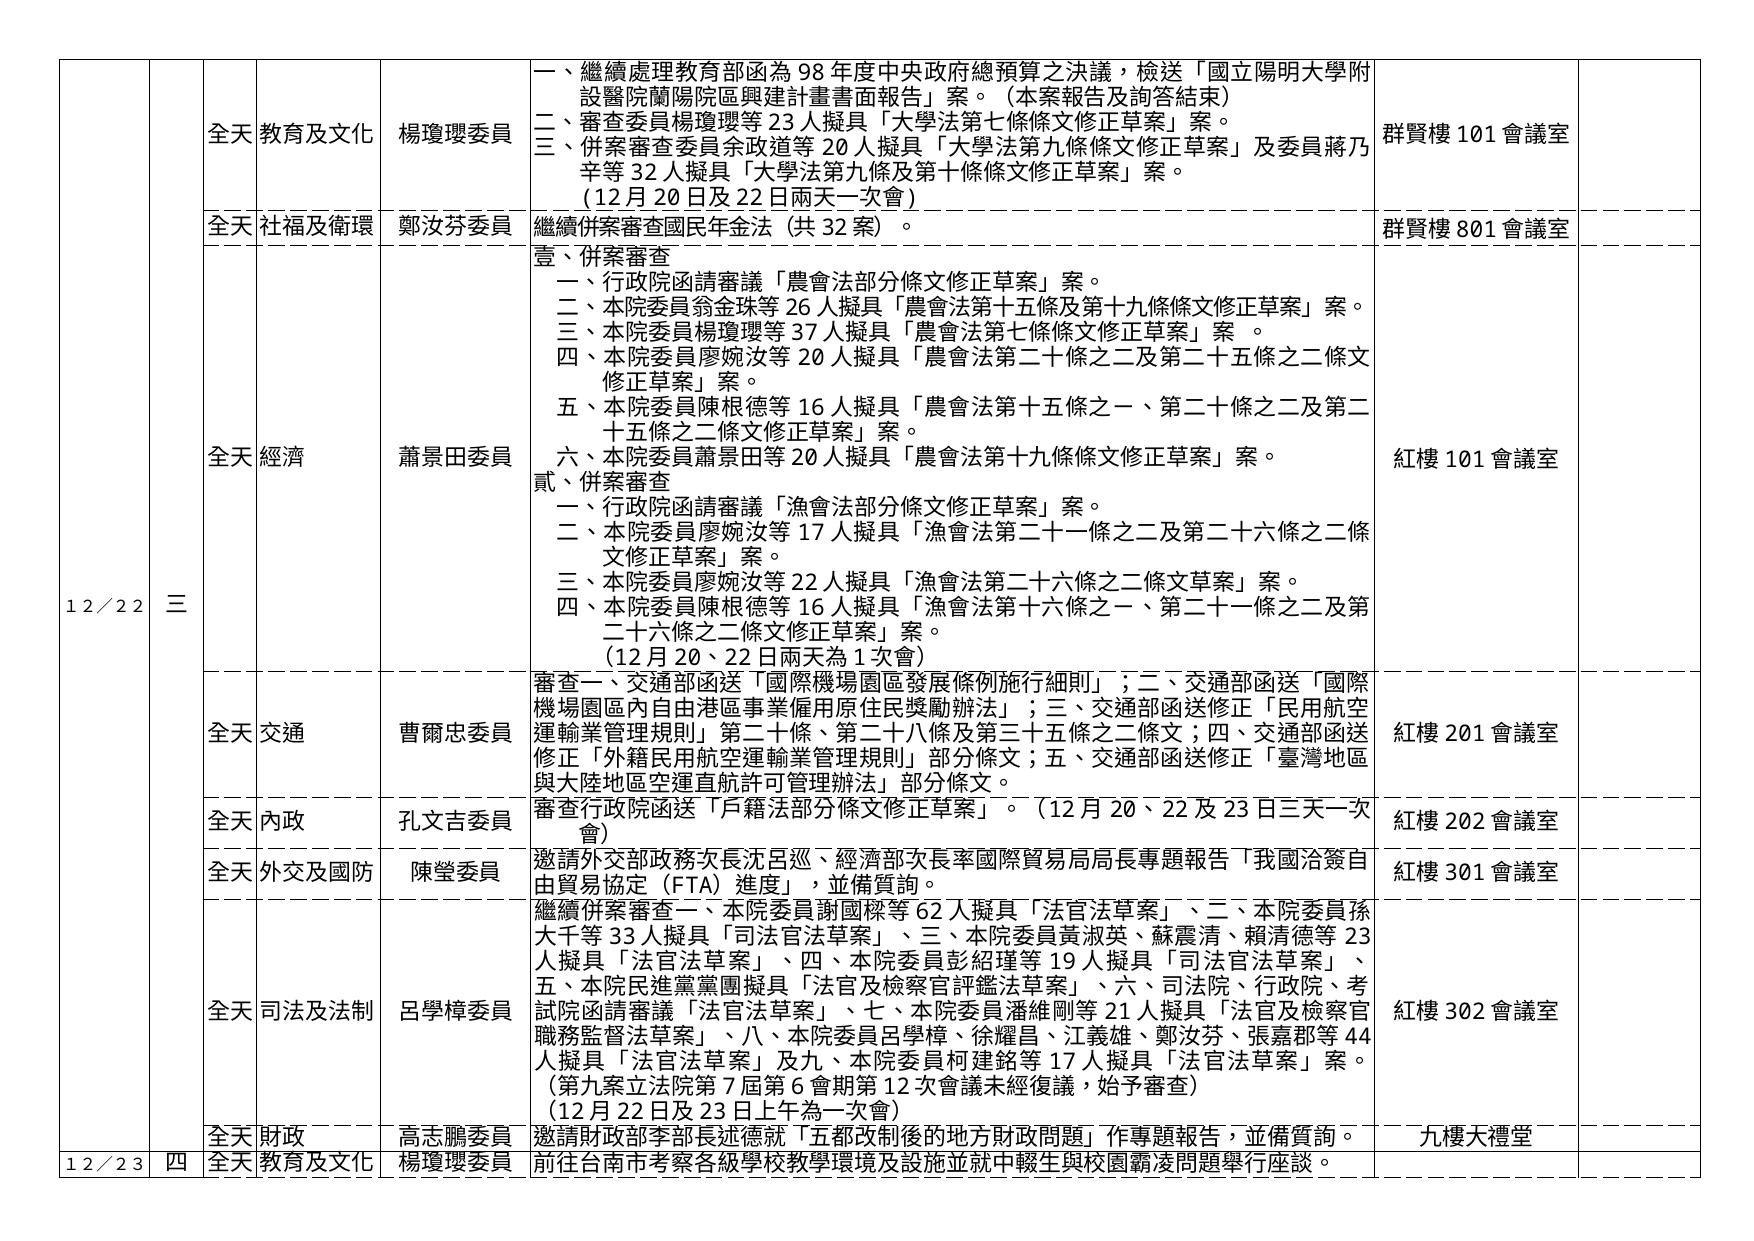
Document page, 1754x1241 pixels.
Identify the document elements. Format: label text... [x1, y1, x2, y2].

table_cell 呂學樟委員 [381, 899, 530, 1125]
table_cell 外交及國防 [257, 848, 380, 899]
table_cell 審查行政院函送「戶籍法部分條文修正草案」。（12月20、22及23日三天一次會） [531, 797, 1374, 848]
table_cell 社福及衛環 [257, 210, 380, 244]
table_cell [1579, 1152, 1700, 1177]
table_cell [1579, 848, 1700, 899]
table_cell 楊瓊瓔委員 [381, 1152, 530, 1177]
table_cell 壹、併案審查 一、行政院函請審議「農會法部分條文修正草案」案。 二、本院委員翁金珠等26人擬具「農會法第十五條及第十九條條文修正草案」案。 三、本院委員楊瓊瓔等37人擬具「農會法第七條條文修正草案」案 。 四、本院委員廖婉汝等20人擬具「農會法第二十條之二及第二十五條之二條文修正草案」案。 五、本院委員陳根德等16人擬具「農會法第十五條之ㄧ、第二十條之二及第二十五條之二條文修正草案」案。 六、本院委員蕭景田等20人擬具「農會法第十九條條文修正草案」案。 貳、併案審查 一、行政院函請審議「漁會法部分條文修正草案」案。 二、本院委員廖婉汝等17人擬具「漁會法第二十一條之二及第二十六條之二條文修正草案」案。 三、本院委員廖婉汝等22人擬具「漁會法第二十六條之二條文草案」案。 四、本院委員陳根德等16人擬具「漁會法第十六條之ㄧ、第二十一條之二及第二十六條之二條文修正草案」案。 （12月20、22日兩天為1次會） [531, 245, 1374, 671]
table_cell 三 [150, 60, 203, 1151]
table_cell [1579, 210, 1700, 244]
table_cell 紅樓301會議室 [1375, 848, 1578, 899]
table_cell 邀請財政部李部長述德就「五都改制後的地方財政問題」作專題報告，並備質詢。 [531, 1125, 1374, 1151]
table_cell 教育及文化 [257, 60, 380, 210]
table_cell 全天 [204, 899, 256, 1125]
table_cell 前往台南市考察各級學校教學環境及設施並就中輟生與校園霸凌問題舉行座談。 [531, 1152, 1374, 1177]
table_cell 全天 [204, 245, 256, 671]
table_cell 全天 [204, 797, 256, 848]
table_cell [1579, 797, 1700, 848]
table_cell [1579, 60, 1700, 210]
table_cell 全天 [204, 1152, 256, 1177]
table_cell 一、繼續處理教育部函為98年度中央政府總預算之決議，檢送「國立陽明大學附設醫院蘭陽院區興建計畫書面報告」案。（本案報告及詢答結束） 二、審查委員楊瓊瓔等23人擬具「大學法第七條條文修正草案」案。 三、併案審查委員余政道等20人擬具「大學法第九條條文修正草案」及委員蔣乃辛等32人擬具「大學法第九條及第十條條文修正草案」案。 (12月20日及22日兩天一次會) [531, 60, 1374, 210]
table_cell 邀請外交部政務次長沈呂巡、經濟部次長率國際貿易局局長專題報告「我國洽簽自由貿易協定（FTA）進度」，並備質詢。 [531, 848, 1374, 899]
table_cell 全天 [204, 848, 256, 899]
table_cell 全天 [204, 671, 256, 797]
table_cell 鄭汝芬委員 [381, 210, 530, 244]
table_cell 全天 [204, 210, 256, 244]
table_cell [1375, 1152, 1578, 1177]
table_cell 孔文吉委員 [381, 797, 530, 848]
table_cell [1579, 671, 1700, 797]
table_cell [1579, 899, 1700, 1125]
table_cell 繼續併案審查一、本院委員謝國樑等62人擬具「法官法草案」、二、本院委員孫大千等33人擬具「司法官法草案」、三、本院委員黃淑英、蘇震清、賴清德等23人擬具「法官法草案」、四、本院委員彭紹瑾等19人擬具「司法官法草案」、五、本院民進黨黨團擬具「法官及檢察官評鑑法草案」、六、司法院、行政院、考試院函請審議「法官法草案」、七、本院委員潘維剛等21人擬具「法官及檢察官職務監督法草案」、八、本院委員呂學樟、徐耀昌、江義雄、鄭汝芬、張嘉郡等44人擬具「法官法草案」及九、本院委員柯建銘等17人擬具「法官法草案」案。（第九案立法院第7屆第6會期第12次會議未經復議，始予審查） （12月22日及23日上午為一次會） [531, 899, 1374, 1125]
table_cell 內政 [257, 797, 380, 848]
table_cell １２／２２ [60, 60, 149, 1151]
table_cell 紅樓201會議室 [1375, 671, 1578, 797]
table_cell 繼續併案審查國民年金法（共32案）。 [531, 210, 1374, 244]
table_cell 群賢樓101會議室 [1375, 60, 1578, 210]
table_cell 交通 [257, 671, 380, 797]
table_cell 紅樓302會議室 [1375, 899, 1578, 1125]
table_cell 經濟 [257, 245, 380, 671]
table_cell 陳瑩委員 [381, 848, 530, 899]
table_cell 財政 [257, 1125, 380, 1151]
table_cell 全天 [204, 1125, 256, 1151]
table_cell 紅樓202會議室 [1375, 797, 1578, 848]
table_cell １２／２３ [60, 1152, 149, 1177]
table_cell 高志鵬委員 [381, 1125, 530, 1151]
table_cell [1579, 245, 1700, 671]
table_cell 九樓大禮堂 [1375, 1125, 1578, 1151]
table_cell 蕭景田委員 [381, 245, 530, 671]
table_cell 群賢樓801會議室 [1375, 210, 1578, 244]
table_cell 教育及文化 [257, 1152, 380, 1177]
table_cell [1579, 1125, 1700, 1151]
table_cell 審查一、交通部函送「國際機場園區發展條例施行細則」；二、交通部函送「國際機場園區內自由港區事業僱用原住民獎勵辦法」；三、交通部函送修正「民用航空運輸業管理規則」第二十條、第二十八條及第三十五條之二條文；四、交通部函送修正「外籍民用航空運輸業管理規則」部分條文；五、交通部函送修正「臺灣地區與大陸地區空運直航許可管理辦法」部分條文。 [531, 671, 1374, 797]
table_cell 四 [150, 1152, 203, 1177]
table_cell 全天 [204, 60, 256, 210]
table_cell 楊瓊瓔委員 [381, 60, 530, 210]
table_cell 司法及法制 [257, 899, 380, 1125]
table_cell 曹爾忠委員 [381, 671, 530, 797]
table_cell 紅樓101會議室 [1375, 245, 1578, 671]
